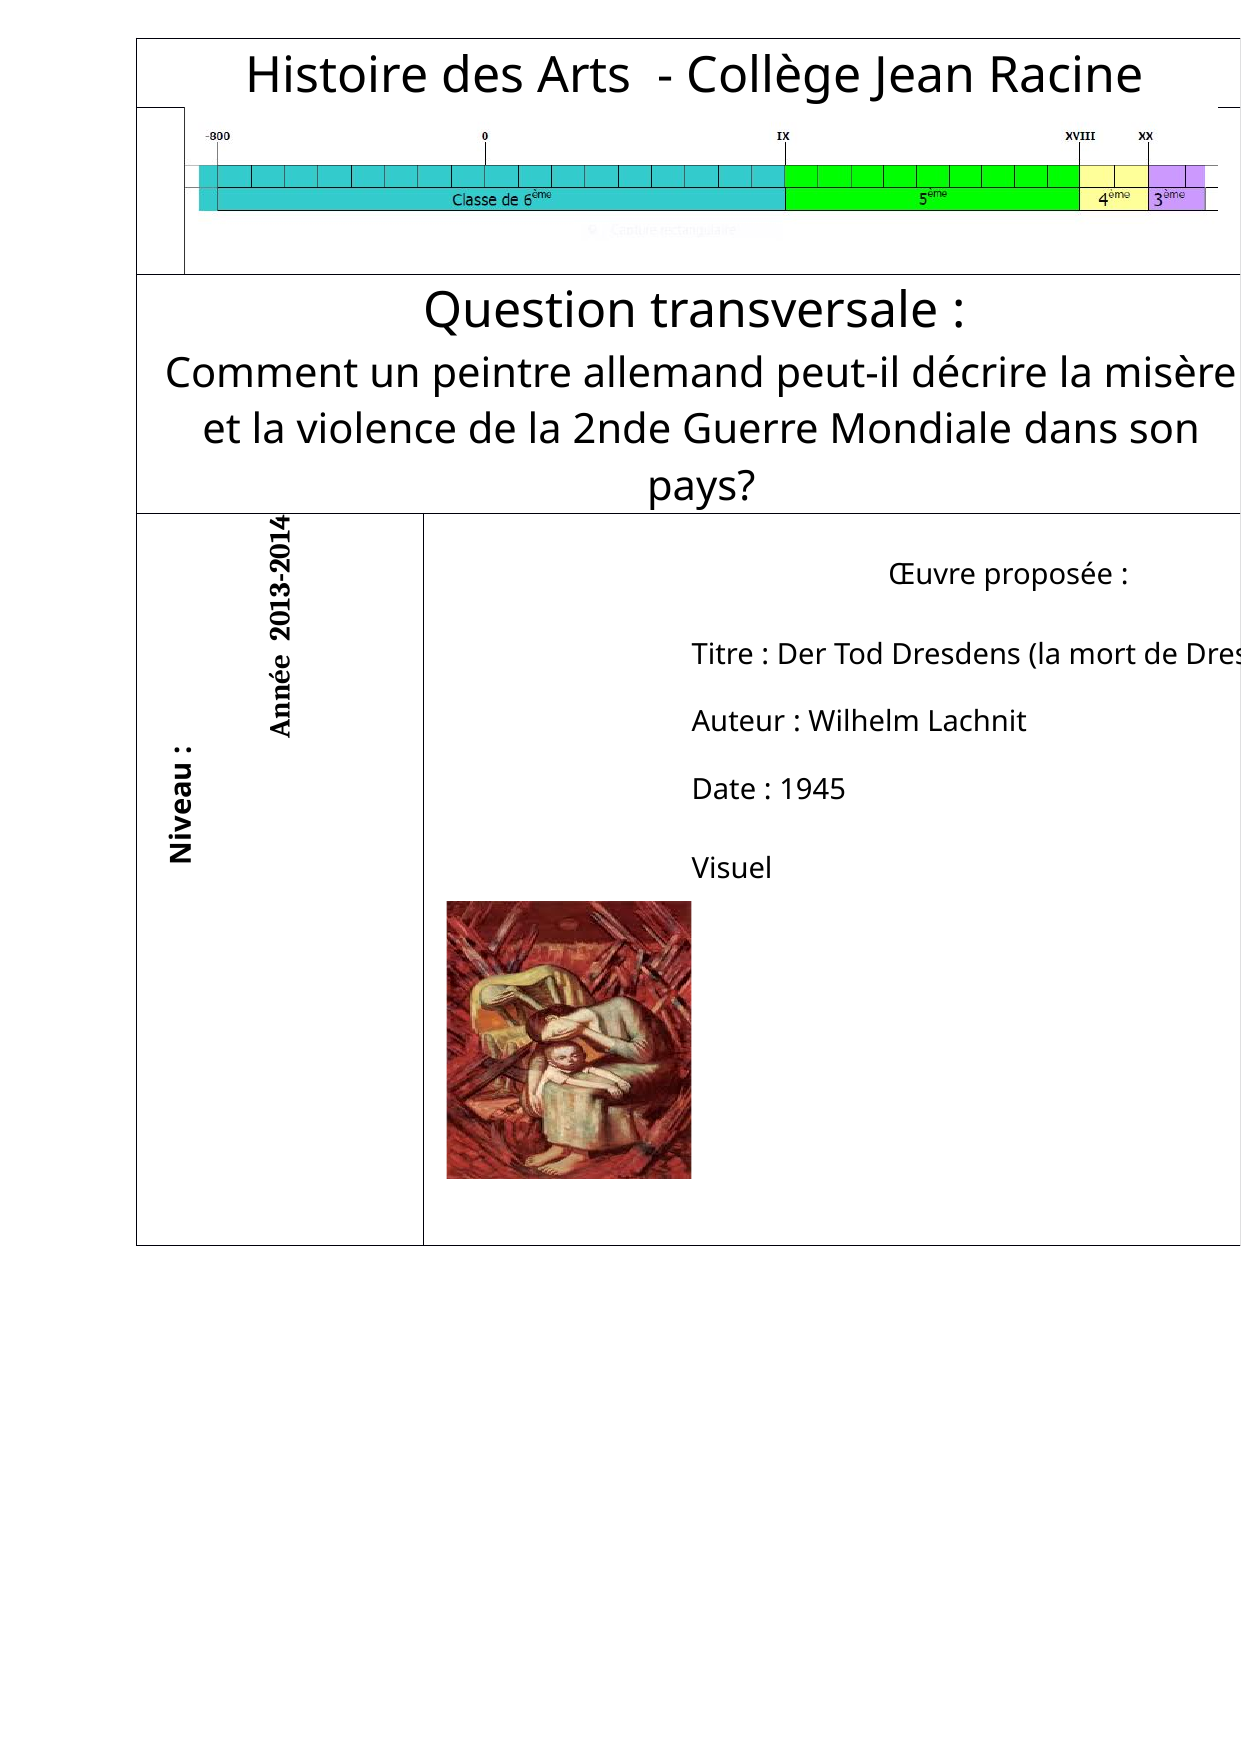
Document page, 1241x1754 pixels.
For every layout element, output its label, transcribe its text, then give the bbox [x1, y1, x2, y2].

table_cell [1218, 108, 1240, 273]
table_cell Question transversale : Comment un peintre allemand peut-il décrire la misère et la violence de la 2nde Guerre Mondiale dans son pays? [137, 275, 1240, 513]
table_cell [137, 108, 184, 273]
table_header Histoire des Arts - Collège Jean Racine [137, 39, 1240, 107]
picture [184, 107, 1218, 274]
table_cell Œuvre proposée : Titre : Der Tod Dresdens (la mort de Dresde) Auteur : Wilhelm Lachnit Date : 1945 Visuel [424, 514, 1240, 1245]
table_cell Année 2013-2014 Niveau : [137, 514, 423, 1245]
picture [446, 901, 692, 1179]
